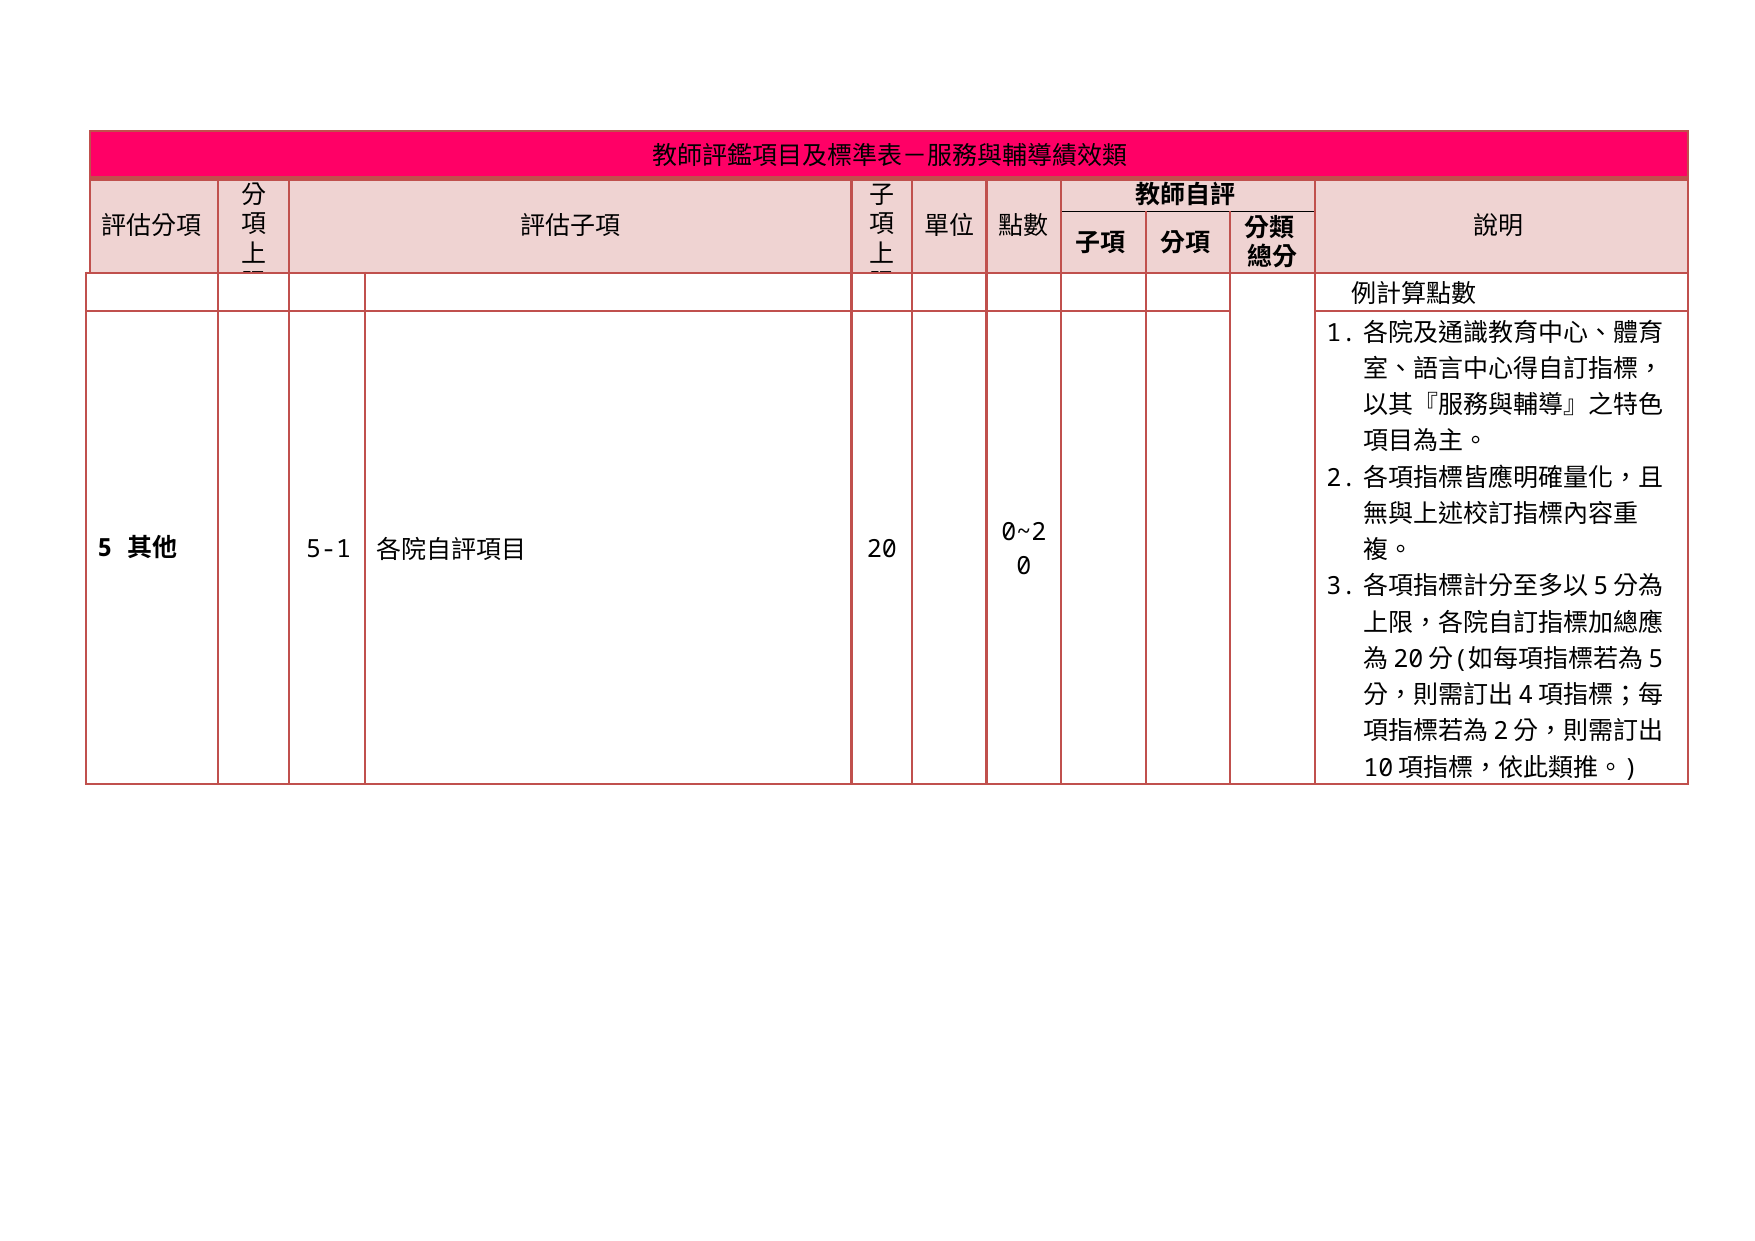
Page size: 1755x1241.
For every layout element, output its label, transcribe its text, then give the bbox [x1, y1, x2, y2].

table_cell 子項上限 [853, 181, 911, 272]
table_cell [1062, 274, 1145, 310]
table_cell 5 其他 [87, 312, 217, 783]
table_cell 教師自評 [1062, 181, 1314, 211]
table_cell 說明 [1316, 181, 1687, 272]
table_header 教師評鑑項目及標準表－服務與輔導績效類 [91, 132, 1687, 176]
table_cell 評估子項 [290, 181, 850, 272]
table_cell [1147, 274, 1229, 310]
table_cell [853, 274, 911, 310]
table_cell [1147, 312, 1229, 783]
table_cell [87, 274, 217, 310]
table_cell 各院及通識教育中心、體育室、語言中心得自訂指標，以其『服務與輔導』之特色項目為主。 各項指標皆應明確量化，且無與上述校訂指標內容重複。 各項指標計分至多以5分為上限，各院自訂指標加總應為20分(如每項指標若為5分，則需訂出4項指標；每項指標若為2分，則需訂出10項指標，依此類推。) [1316, 312, 1687, 783]
table_cell 0~20 [988, 312, 1060, 783]
table_cell [913, 312, 985, 783]
table_cell [366, 274, 850, 310]
table_cell 各院自評項目 [366, 312, 850, 783]
table_cell [913, 274, 985, 310]
table_cell 評估分項 [91, 181, 217, 272]
table_cell -- [219, 274, 288, 310]
table_cell 分項 [1147, 212, 1229, 272]
table_cell [290, 274, 364, 310]
table_cell [219, 312, 288, 783]
table_cell [1062, 312, 1145, 783]
table_cell 分類總分 [1231, 212, 1314, 272]
table_cell 5-1 [290, 312, 364, 783]
table_cell 分項上限 [219, 181, 288, 272]
table_cell [988, 274, 1060, 310]
table_cell [1231, 274, 1314, 783]
table_cell 例計算點數 [1316, 274, 1687, 310]
table_cell 點數 [988, 181, 1060, 272]
table_cell 單位 [913, 181, 985, 272]
table_cell 20 [853, 312, 911, 783]
table_cell 子項 [1062, 212, 1145, 272]
